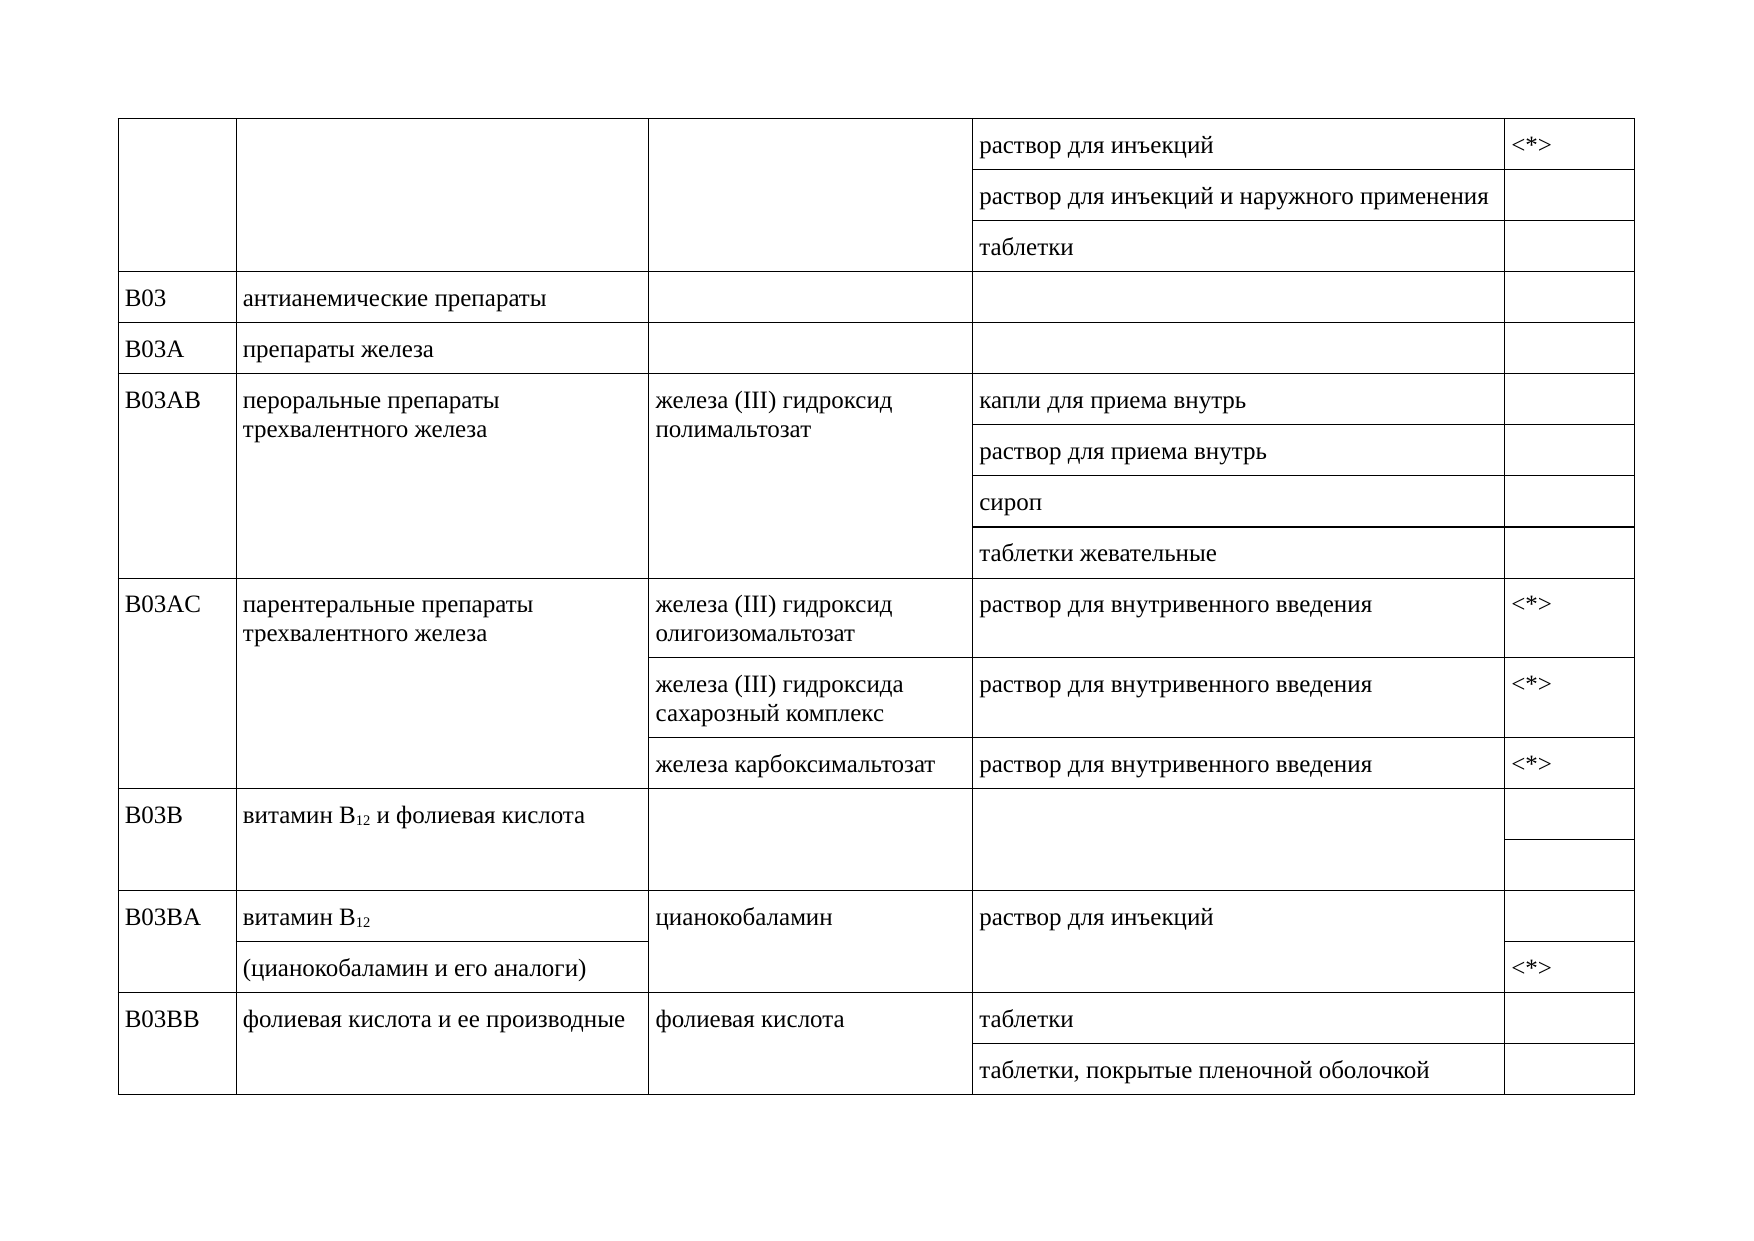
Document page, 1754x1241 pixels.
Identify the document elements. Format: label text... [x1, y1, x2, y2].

table_cell <*> [1505, 579, 1634, 657]
table_cell [1505, 528, 1634, 577]
table_cell [1505, 272, 1634, 322]
table_cell [973, 789, 1504, 890]
table_cell витамин В12 и фолиевая кислота [237, 789, 648, 890]
table_cell [649, 119, 972, 271]
table_cell [1505, 840, 1634, 890]
table_cell B03A [119, 323, 236, 373]
table_cell цианокобаламин [649, 891, 972, 992]
table_cell [1505, 993, 1634, 1043]
table_cell таблетки [973, 221, 1504, 271]
table_cell пероральные препараты трехвалентного железа [237, 374, 648, 577]
table_cell сироп [973, 476, 1504, 526]
table_cell раствор для инъекций и наружного применения [973, 170, 1504, 220]
table_cell <*> [1505, 942, 1634, 992]
table_cell раствор для внутривенного введения [973, 738, 1504, 788]
table_cell [237, 119, 648, 271]
table_cell железа (III) гидроксид полимальтозат [649, 374, 972, 577]
table_cell [1505, 789, 1634, 839]
table_cell таблетки [973, 993, 1504, 1043]
table_cell раствор для инъекций [973, 119, 1504, 169]
table_cell раствор для внутривенного введения [973, 658, 1504, 737]
table_cell капли для приема внутрь [973, 374, 1504, 424]
table_cell B03AB [119, 374, 236, 577]
table_cell [1505, 1044, 1634, 1094]
table_cell раствор для приема внутрь [973, 425, 1504, 475]
table_cell препараты железа [237, 323, 648, 373]
table_cell [1505, 323, 1634, 373]
table_cell B03BB [119, 993, 236, 1094]
table_cell антианемические препараты [237, 272, 648, 322]
table_cell [1505, 891, 1634, 941]
table_cell железа (III) гидроксида сахарозный комплекс [649, 658, 972, 737]
table_cell [1505, 170, 1634, 220]
table_cell раствор для инъекций [973, 891, 1504, 992]
table_cell [973, 323, 1504, 373]
table_cell [1505, 221, 1634, 271]
table_cell железа карбоксимальтозат [649, 738, 972, 788]
table_cell B03AC [119, 579, 236, 788]
table_cell раствор для внутривенного введения [973, 579, 1504, 657]
table_cell [1505, 425, 1634, 475]
table_cell фолиевая кислота и ее производные [237, 993, 648, 1094]
table_cell B03BA [119, 891, 236, 992]
table_cell таблетки жевательные [973, 528, 1504, 577]
table_cell [1505, 374, 1634, 424]
table_cell [649, 323, 972, 373]
table_cell [119, 119, 236, 271]
table_cell [1505, 476, 1634, 526]
table_cell фолиевая кислота [649, 993, 972, 1094]
table_cell <*> [1505, 738, 1634, 788]
table_cell [973, 272, 1504, 322]
table_cell B03B [119, 789, 236, 890]
table_cell (цианокобаламин и его аналоги) [237, 942, 648, 992]
table_cell [649, 789, 972, 890]
table_cell B03 [119, 272, 236, 322]
table_cell <*> [1505, 119, 1634, 169]
table_cell [649, 272, 972, 322]
table_cell парентеральные препараты трехвалентного железа [237, 579, 648, 788]
table_cell железа (III) гидроксид олигоизомальтозат [649, 579, 972, 657]
table_cell витамин В12 [237, 891, 648, 941]
table_cell <*> [1505, 658, 1634, 737]
table_cell таблетки, покрытые пленочной оболочкой [973, 1044, 1504, 1094]
